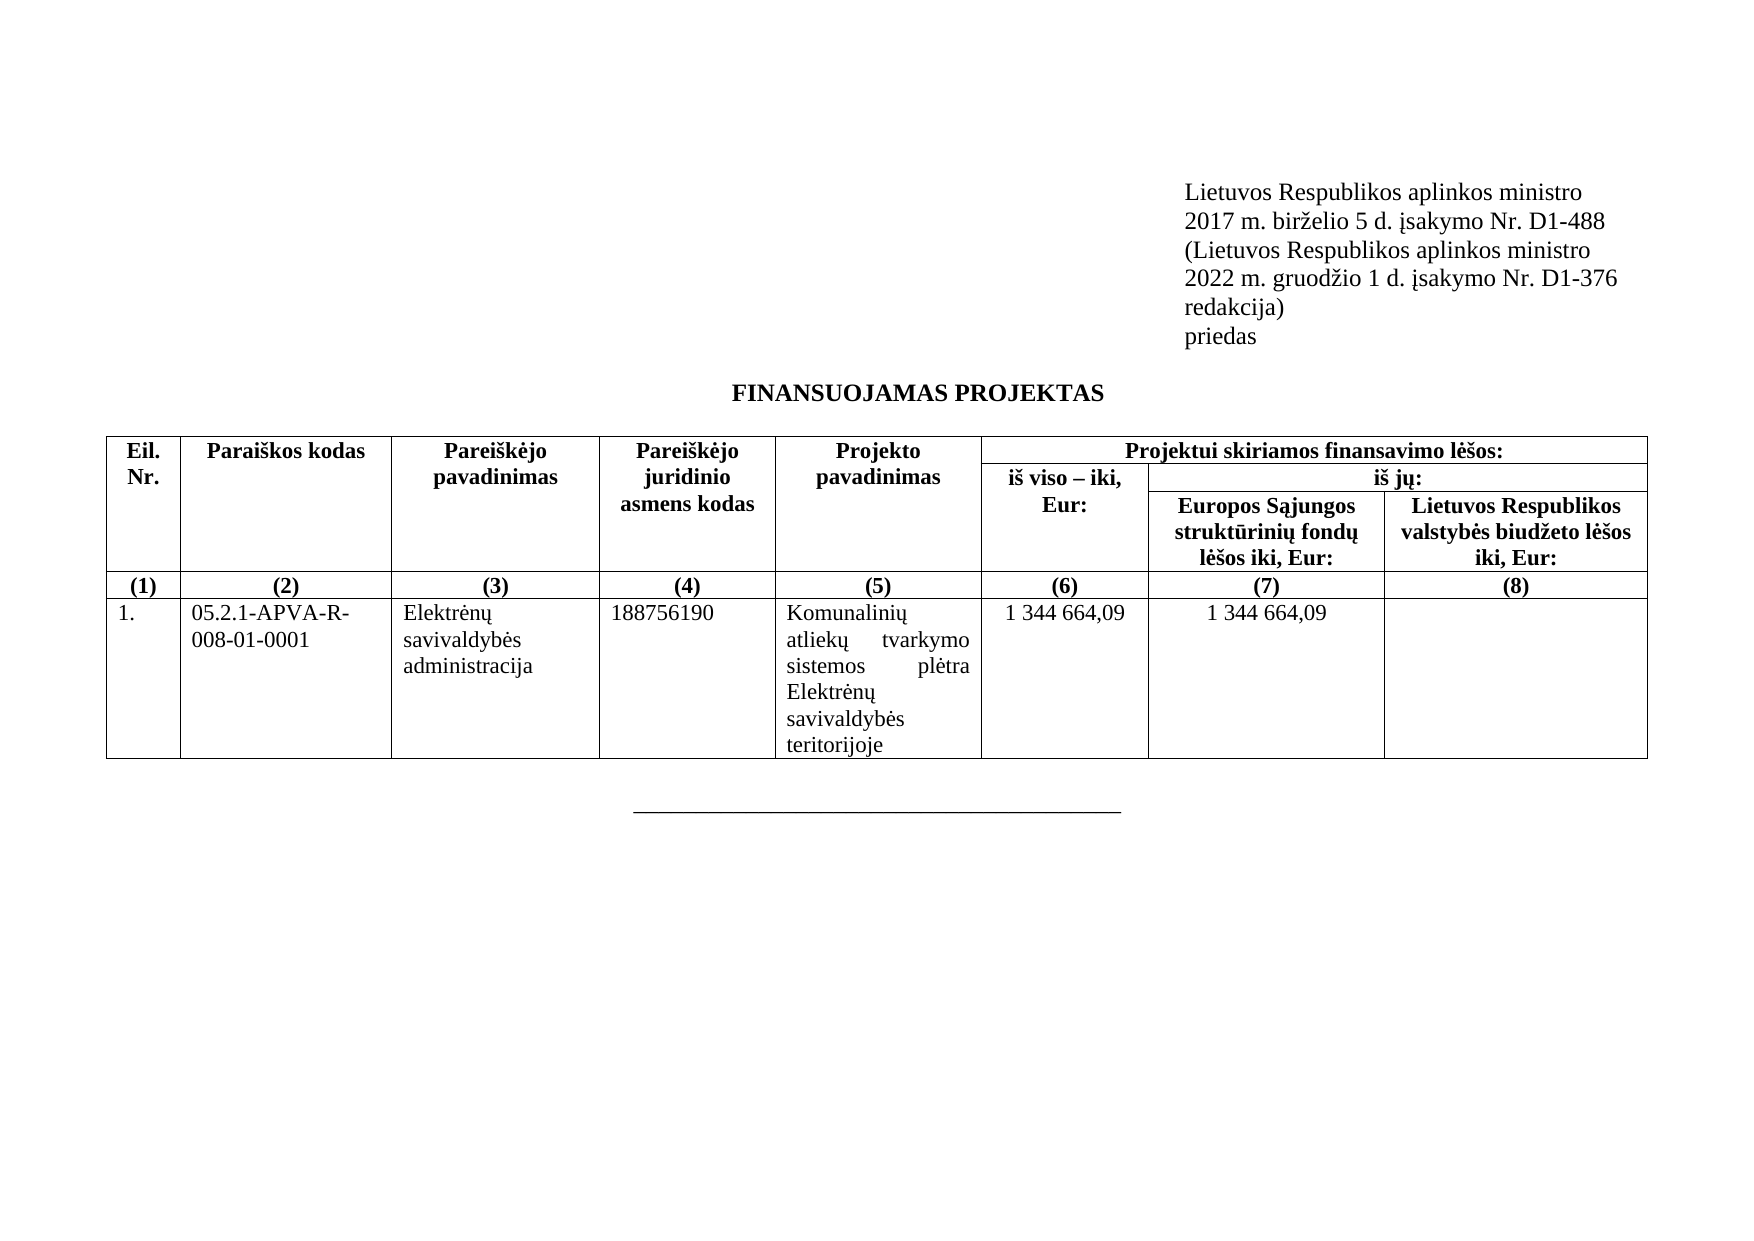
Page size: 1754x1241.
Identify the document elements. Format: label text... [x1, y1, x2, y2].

text 2017 m. birželio 5 d. įsakymo Nr. D1-488 [107, 206, 1647, 235]
table_cell iš jų: [1149, 464, 1647, 491]
table_cell (5) [776, 572, 981, 598]
table_header Projekto pavadinimas [776, 437, 981, 571]
text FINANSUOJAMAS PROJEKTAS [106, 378, 1647, 407]
text _______________________________________ [106, 787, 1647, 816]
table_cell Lietuvos Respublikos valstybės biudžeto lėšos iki, Eur: [1385, 492, 1647, 571]
table_header Pareiškėjo pavadinimas [392, 437, 599, 571]
table_cell 1. [107, 599, 180, 757]
text priedas [107, 321, 1647, 350]
table_cell (3) [392, 572, 599, 598]
text redakcija) [107, 292, 1647, 321]
table_cell (2) [181, 572, 391, 598]
table_cell 188756190 [600, 599, 775, 757]
table_cell (4) [600, 572, 775, 598]
table_cell [1385, 599, 1647, 757]
table_cell Elektrėnų savivaldybės administracija [392, 599, 599, 757]
table_header Paraiškos kodas [181, 437, 391, 571]
table_header Pareiškėjo juridinio asmens kodas [600, 437, 775, 571]
text (Lietuvos Respublikos aplinkos ministro [107, 235, 1647, 263]
table_cell Komunalinių atliekų tvarkymo sistemos plėtra Elektrėnų savivaldybės teritorijoje [776, 599, 981, 757]
table_cell 1 344 664,09 [982, 599, 1148, 757]
table_header Eil. Nr. [107, 437, 180, 571]
text Lietuvos Respublikos aplinkos ministro [107, 177, 1647, 206]
table_cell 05.2.1-APVA-R-008-01-0001 [181, 599, 391, 757]
table_cell (6) [982, 572, 1148, 598]
table_cell (7) [1149, 572, 1384, 598]
text 2022 m. gruodžio 1 d. įsakymo Nr. D1-376 [107, 263, 1647, 292]
table_cell Europos Sąjungos struktūrinių fondų lėšos iki, Eur: [1149, 492, 1384, 571]
table_cell 1 344 664,09 [1149, 599, 1384, 757]
table_cell iš viso – iki, Eur: [982, 464, 1148, 571]
table_cell (8) [1385, 572, 1647, 598]
table_header Projektui skiriamos finansavimo lėšos: [982, 437, 1647, 463]
table_cell (1) [107, 572, 180, 598]
